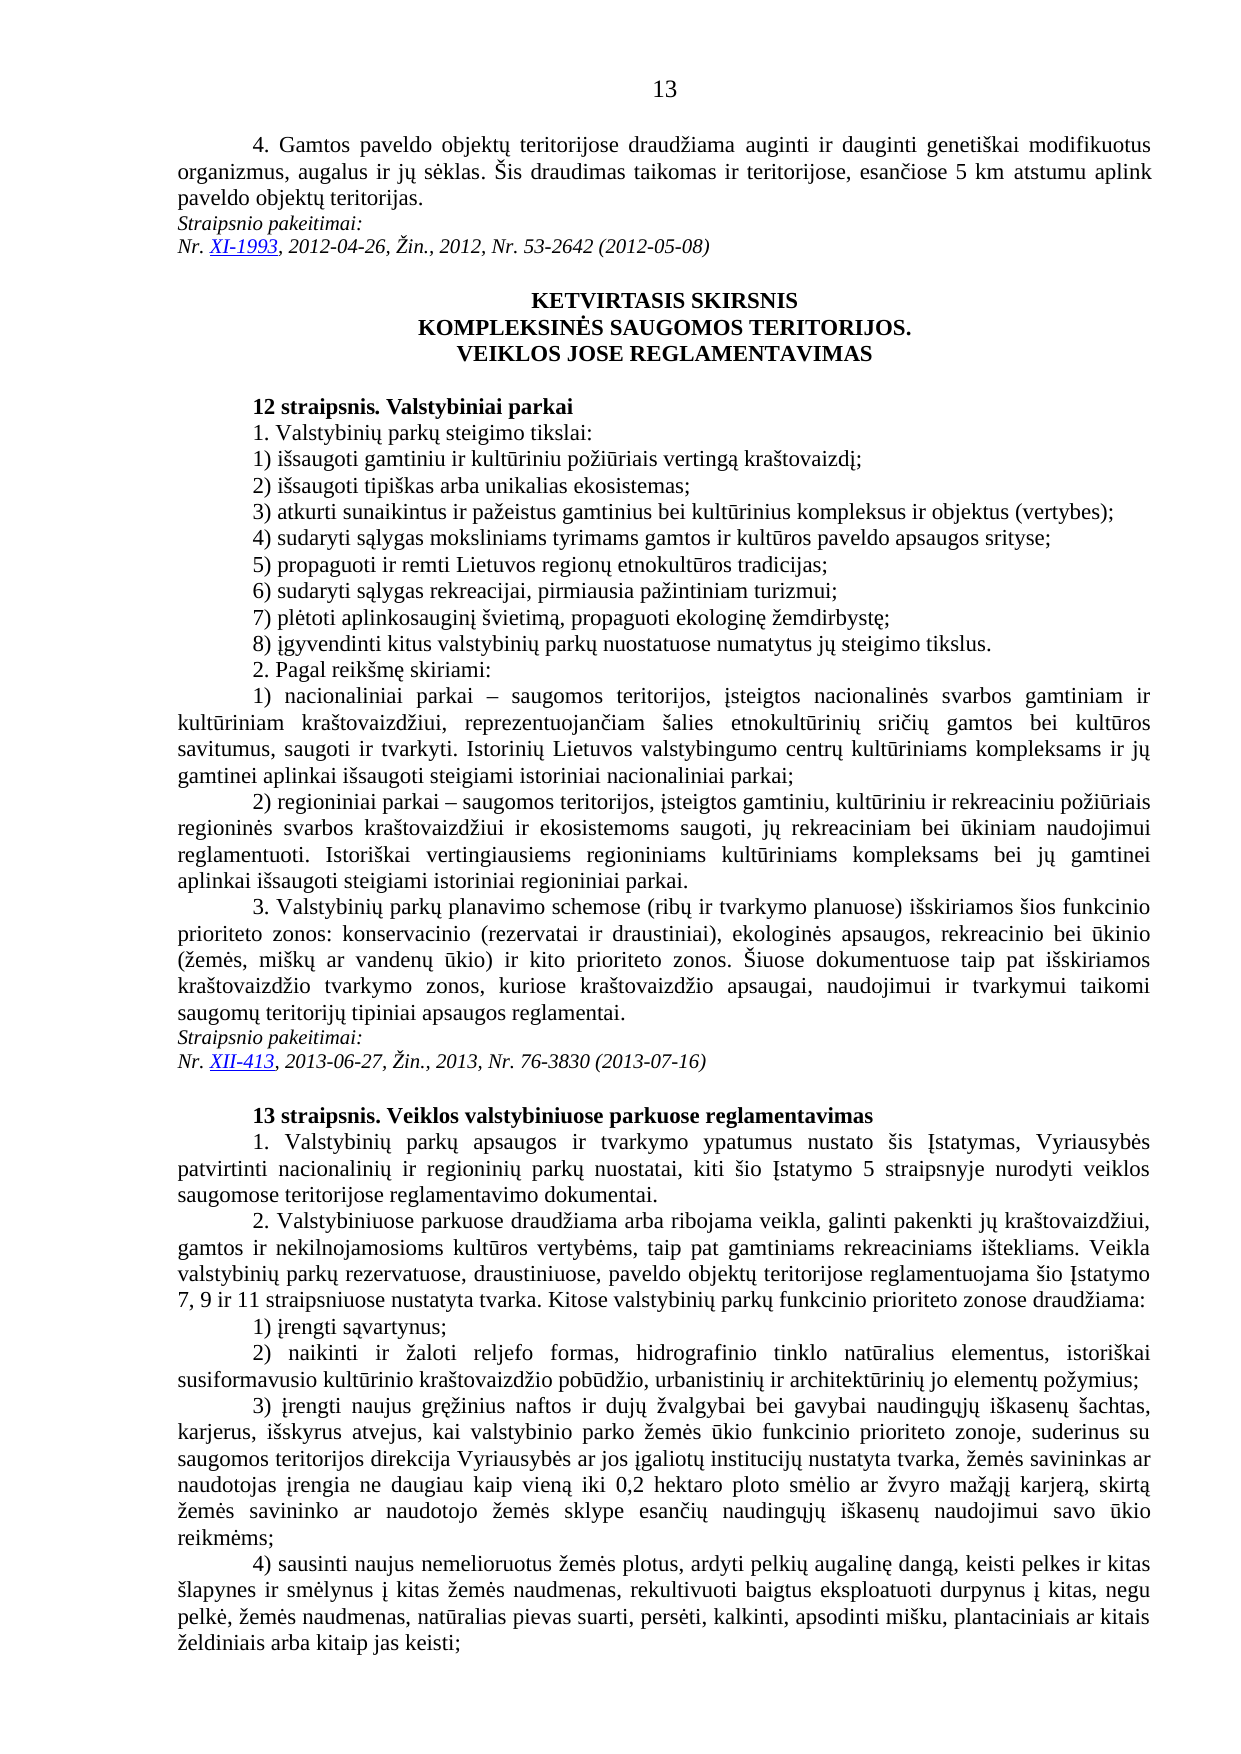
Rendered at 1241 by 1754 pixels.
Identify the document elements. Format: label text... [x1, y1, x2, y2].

text 3) įrengti naujus gręžinius naftos ir dujų žvalgybai bei gavybai naudingųjų iškasenų šachtas, karjerus, išskyrus atvejus, kai valstybinio parko žemės ūkio funkcinio prioriteto zonoje, suderinus su saugomos teritorijos direkcija Vyriausybės ar jos įgaliotų institucijų nustatyta tvarka, žemės savininkas ar naudotojas įrengia ne daugiau kaip vieną iki 0,2 hektaro ploto smėlio ar žvyro mažąjį karjerą, skirtą žemės savininko ar naudotojo žemės sklype esančių naudingųjų iškasenų naudojimui savo ūkio reikmėms; [177, 1392, 1152, 1550]
subtitle 12 straipsnis. Valstybiniai parkai [177, 393, 1152, 419]
text 1) nacionaliniai parkai – saugomos teritorijos, įsteigtos nacionalinės svarbos gamtiniam ir kultūriniam kraštovaizdžiui, reprezentuojančiam šalies etnokultūrinių sričių gamtos bei kultūros savitumus, saugoti ir tvarkyti. Istorinių Lietuvos valstybingumo centrų kultūriniams kompleksams ir jų gamtinei aplinkai išsaugoti steigiami istoriniai nacionaliniai parkai; [177, 683, 1152, 788]
text 1. Valstybinių parkų apsaugos ir tvarkymo ypatumus nustato šis Įstatymas, Vyriausybės patvirtinti nacionalinių ir regioninių parkų nuostatai, kiti šio Įstatymo 5 straipsnyje nurodyti veiklos saugomose teritorijose reglamentavimo dokumentai. [177, 1128, 1152, 1207]
text 1) įrengti sąvartynus; [177, 1313, 1152, 1339]
text 4) sausinti naujus nemelioruotus žemės plotus, ardyti pelkių augalinę dangą, keisti pelkes ir kitas šlapynes ir smėlynus į kitas žemės naudmenas, rekultivuoti baigtus eksploatuoti durpynus į kitas, negu pelkė, žemės naudmenas, natūralias pievas suarti, persėti, kalkinti, apsodinti mišku, plantaciniais ar kitais želdiniais arba kitaip jas keisti; [177, 1550, 1152, 1656]
text 2. Pagal reikšmę skiriami: [177, 656, 1152, 683]
text 8) įgyvendinti kitus valstybinių parkų nuostatuose numatytus jų steigimo tikslus. [177, 630, 1152, 656]
text 2) regioniniai parkai – saugomos teritorijos, įsteigtos gamtiniu, kultūriniu ir rekreaciniu požiūriais regioninės svarbos kraštovaizdžiui ir ekosistemoms saugoti, jų rekreaciniam bei ūkiniam naudojimui reglamentuoti. Istoriškai vertingiausiems regioniniams kultūriniams kompleksams bei jų gamtinei aplinkai išsaugoti steigiami istoriniai regioniniai parkai. [177, 788, 1152, 893]
subtitle KOMPLEKSINĖS saugomos TERITORIJOS. [177, 314, 1152, 340]
text Nr. XI-1993, 2012-04-26, Žin., 2012, Nr. 53-2642 (2012-05-08) [177, 234, 1152, 258]
text 7) plėtoti aplinkosauginį švietimą, propaguoti ekologinę žemdirbystę; [177, 603, 1152, 630]
text 5) propaguoti ir remti Lietuvos regionų etnokultūros tradicijas; [177, 551, 1152, 577]
subtitle KETVIRTASIS SKIRSNIS [177, 287, 1152, 314]
text 1) išsaugoti gamtiniu ir kultūriniu požiūriais vertingą kraštovaizdį; [177, 445, 1152, 472]
text 4. Gamtos paveldo objektų teritorijose draudžiama auginti ir dauginti genetiškai modifikuotus organizmus, augalus ir jų sėklas. Šis draudimas taikomas ir teritorijose, esančiose 5 km atstumu aplink paveldo objektų teritorijas. [177, 131, 1152, 210]
subtitle veiklos jose reglamentavimas [177, 340, 1152, 366]
text 3) atkurti sunaikintus ir pažeistus gamtinius bei kultūrinius kompleksus ir objektus (vertybes); [177, 498, 1152, 524]
text 2) naikinti ir žaloti reljefo formas, hidrografinio tinklo natūralius elementus, istoriškai susiformavusio kultūrinio kraštovaizdžio pobūdžio, urbanistinių ir architektūrinių jo elementų požymius; [177, 1339, 1152, 1392]
text Straipsnio pakeitimai: [177, 210, 1152, 234]
text 4) sudaryti sąlygas moksliniams tyrimams gamtos ir kultūros paveldo apsaugos srityse; [177, 524, 1152, 551]
text 6) sudaryti sąlygas rekreacijai, pirmiausia pažintiniam turizmui; [177, 577, 1152, 603]
text Straipsnio pakeitimai: [177, 1025, 1152, 1049]
text 13 straipsnis. Veiklos valstybiniuose parkuose reglamentavimas [177, 1102, 1152, 1128]
text 2. Valstybiniuose parkuose draudžiama arba ribojama veikla, galinti pakenkti jų kraštovaizdžiui, gamtos ir nekilnojamosioms kultūros vertybėms, taip pat gamtiniams rekreaciniams ištekliams. Veikla valstybinių parkų rezervatuose, draustiniuose, paveldo objektų teritorijose reglamentuojama šio Įstatymo 7, 9 ir 11 straipsniuose nustatyta tvarka. Kitose valstybinių parkų funkcinio prioriteto zonose draudžiama: [177, 1207, 1152, 1313]
text 2) išsaugoti tipiškas arba unikalias ekosistemas; [177, 472, 1152, 498]
text Nr. XII-413, 2013-06-27, Žin., 2013, Nr. 76-3830 (2013-07-16) [177, 1049, 1152, 1073]
text 3. Valstybinių parkų planavimo schemose (ribų ir tvarkymo planuose) išskiriamos šios funkcinio prioriteto zonos: konservacinio (rezervatai ir draustiniai), ekologinės apsaugos, rekreacinio bei ūkinio (žemės, miškų ar vandenų ūkio) ir kito prioriteto zonos. Šiuose dokumentuose taip pat išskiriamos kraštovaizdžio tvarkymo zonos, kuriose kraštovaizdžio apsaugai, naudojimui ir tvarkymui taikomi saugomų teritorijų tipiniai apsaugos reglamentai. [177, 893, 1152, 1025]
text 1. Valstybinių parkų steigimo tikslai: [177, 419, 1152, 445]
